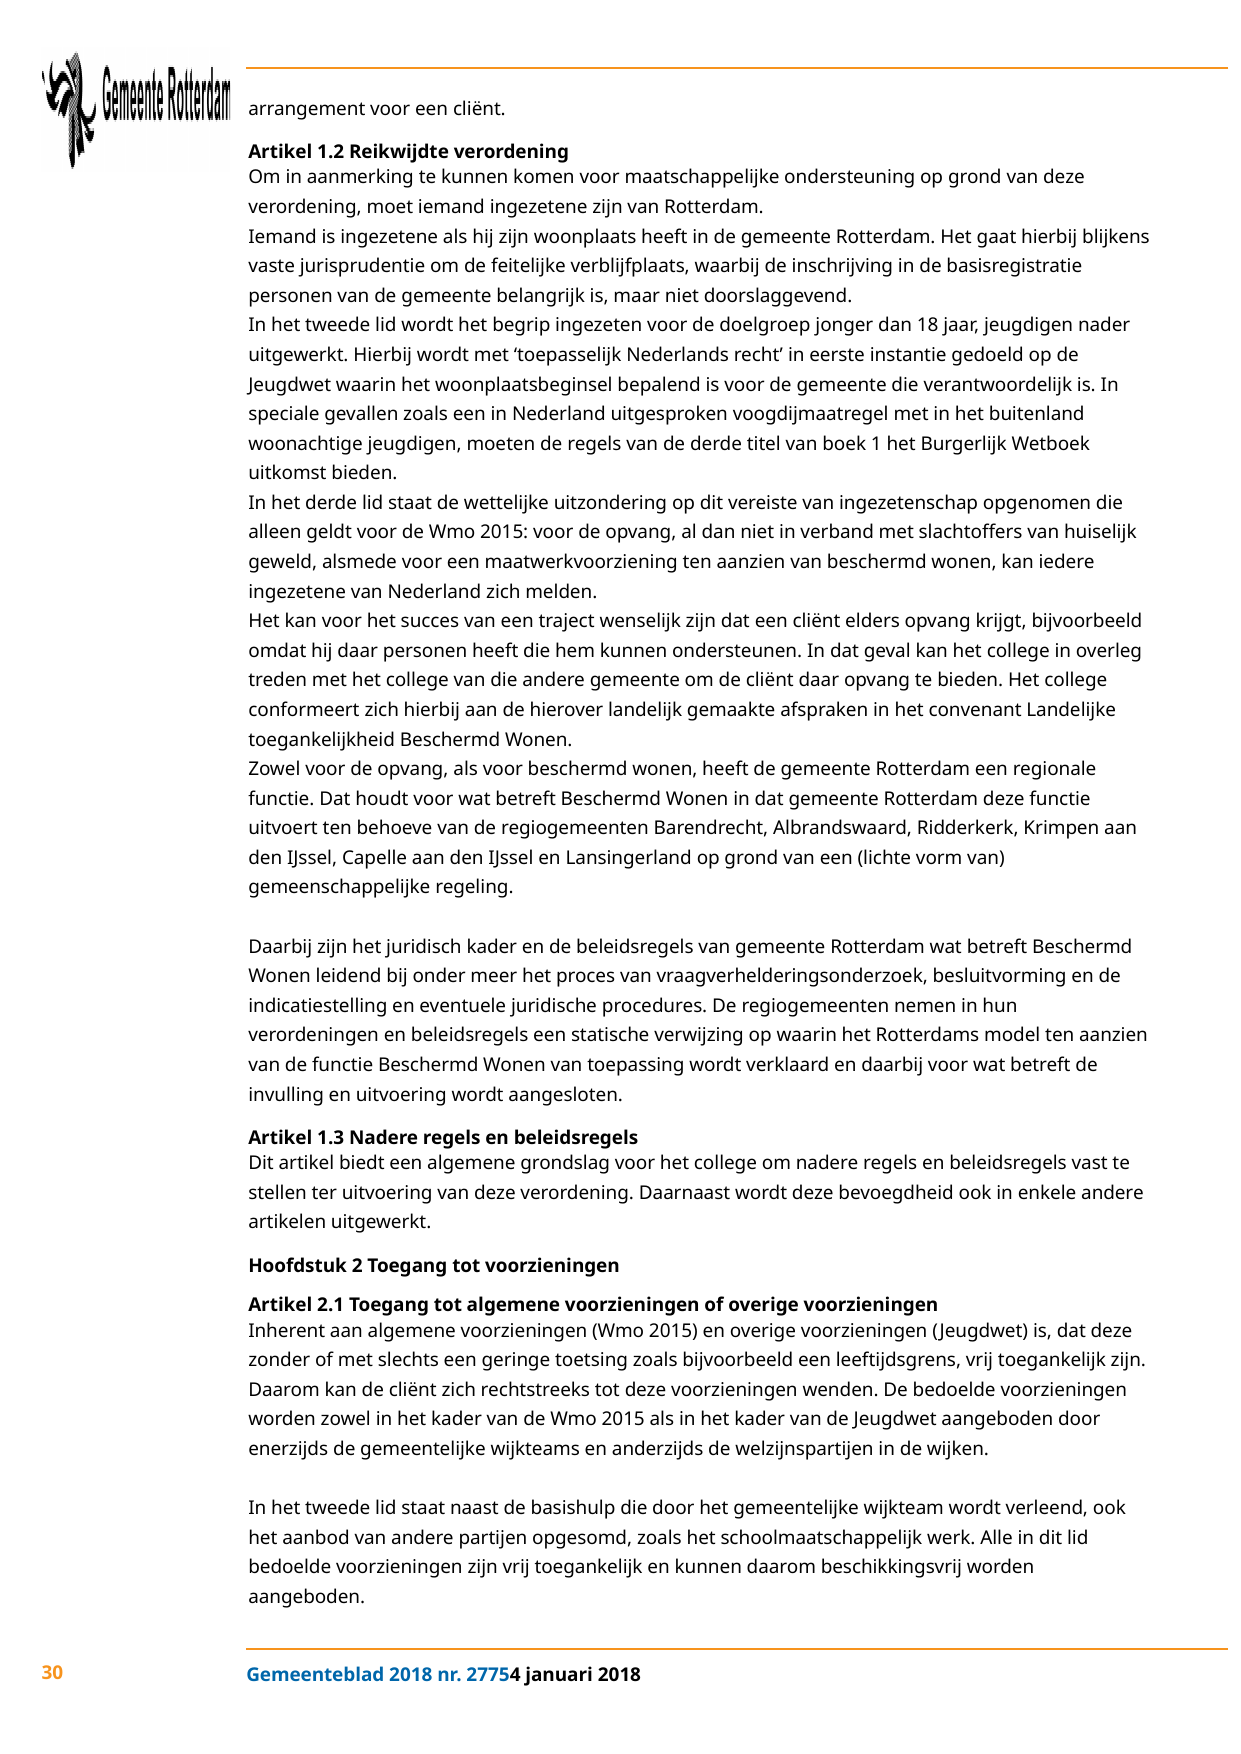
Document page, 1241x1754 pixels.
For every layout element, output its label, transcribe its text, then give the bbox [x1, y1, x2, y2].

text Artikel 2.1 Toegang tot algemene voorzieningen of overige voorzieningen [248, 1291, 1152, 1317]
text In het tweede lid wordt het begrip ingezeten voor de doelgroep jonger dan 18 jaar, jeugdigen nader uitgewerkt. Hierbij wordt met ‘toepasselijk Nederlands recht’ in eerste instantie gedoeld op de Jeugdwet waarin het woonplaatsbeginsel bepalend is voor de gemeente die verantwoordelijk is. In speciale gevallen zoals een in Nederland uitgesproken voogdijmaatregel met in het buitenland woonachtige jeugdigen, moeten de regels van de derde titel van boek 1 het Burgerlijk Wetboek uitkomst bieden. [248, 312, 1152, 485]
text Hoofdstuk 2 Toegang tot voorzieningen [248, 1252, 1152, 1278]
text Artikel 1.2 Reikwijdte verordening [248, 138, 1152, 164]
text Iemand is ingezetene als hij zijn woonplaats heeft in de gemeente Rotterdam. Het gaat hierbij blijkens vaste jurisprudentie om de feitelijke verblijfplaats, waarbij de inschrijving in de basisregistratie personen van de gemeente belangrijk is, maar niet doorslaggevend. [248, 223, 1152, 308]
text Zowel voor de opvang, als voor beschermd wonen, heeft de gemeente Rotterdam een regionale functie. Dat houdt voor wat betreft Beschermd Wonen in dat gemeente Rotterdam deze functie uitvoert ten behoeve van de regiogemeenten Barendrecht, Albrandswaard, Ridderkerk, Krimpen aan den IJssel, Capelle aan den IJssel en Lansingerland op grond van een (lichte vorm van) gemeenschappelijke regeling. [248, 755, 1152, 899]
text Daarbij zijn het juridisch kader en de beleidsregels van gemeente Rotterdam wat betreft Beschermd Wonen leidend bij onder meer het proces van vraagverhelderingsonderzoek, besluitvorming en de indicatiestelling en eventuele juridische procedures. De regiogemeenten nemen in hun verordeningen en beleidsregels een statische verwijzing op waarin het Rotterdams model ten aanzien van de functie Beschermd Wonen van toepassing wordt verklaard en daarbij voor wat betreft de invulling en uitvoering wordt aangesloten. [248, 933, 1152, 1106]
text In het tweede lid staat naast de basishulp die door het gemeentelijke wijkteam wordt verleend, ook het aanbod van andere partijen opgesomd, zoals het schoolmaatschappelijk werk. Alle in dit lid bedoelde voorzieningen zijn vrij toegankelijk en kunnen daarom beschikkingsvrij worden aangeboden. [248, 1494, 1152, 1609]
picture [41, 47, 231, 172]
text Inherent aan algemene voorzieningen (Wmo 2015) en overige voorzieningen (Jeugdwet) is, dat deze zonder of met slechts een geringe toetsing zoals bijvoorbeeld een leeftijdsgrens, vrij toegankelijk zijn. Daarom kan de cliënt zich rechtstreeks tot deze voorzieningen wenden. De bedoelde voorzieningen worden zowel in het kader van de Wmo 2015 als in het kader van de Jeugdwet aangeboden door enerzijds de gemeentelijke wijkteams en anderzijds de welzijnspartijen in de wijken. [248, 1317, 1152, 1461]
text Het kan voor het succes van een traject wenselijk zijn dat een cliënt elders opvang krijgt, bijvoorbeeld omdat hij daar personen heeft die hem kunnen ondersteunen. In dat geval kan het college in overleg treden met het college van die andere gemeente om de cliënt daar opvang te bieden. Het college conformeert zich hierbij aan de hierover landelijk gemaakte afspraken in het convenant Landelijke toegankelijkheid Beschermd Wonen. [248, 607, 1152, 751]
text arrangement voor een cliënt. [248, 95, 1152, 121]
text Artikel 1.3 Nadere regels en beleidsregels [248, 1124, 1152, 1149]
text Dit artikel biedt een algemene grondslag voor het college om nadere regels en beleidsregels vast te stellen ter uitvoering van deze verordening. Daarnaast wordt deze bevoegdheid ook in enkele andere artikelen uitgewerkt. [248, 1149, 1152, 1234]
text Om in aanmerking te kunnen komen voor maatschappelijke ondersteuning op grond van deze verordening, moet iemand ingezetene zijn van Rotterdam. [248, 164, 1152, 219]
text In het derde lid staat de wettelijke uitzondering op dit vereiste van ingezetenschap opgenomen die alleen geldt voor de Wmo 2015: voor de opvang, al dan niet in verband met slachtoffers van huiselijk geweld, alsmede voor een maatwerkvoorziening ten aanzien van beschermd wonen, kan iedere ingezetene van Nederland zich melden. [248, 489, 1152, 603]
